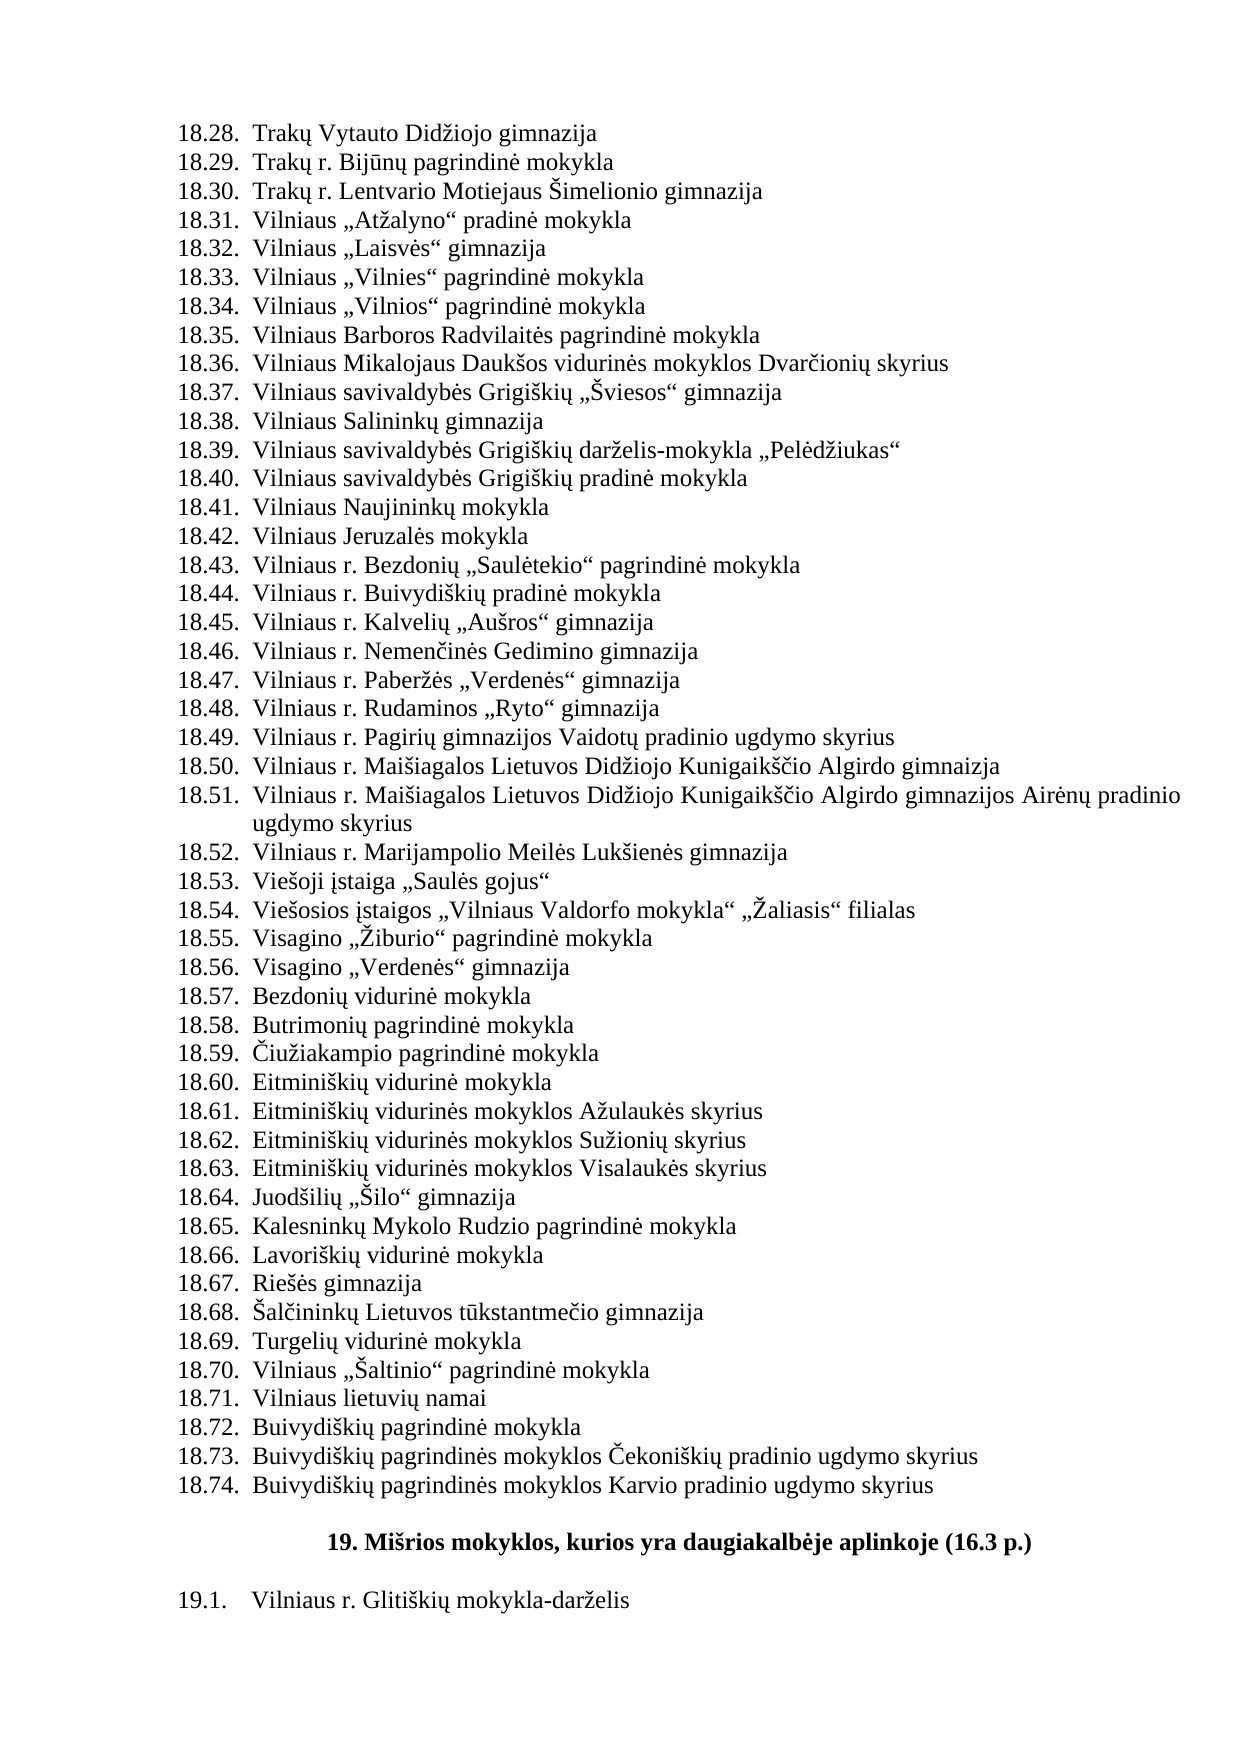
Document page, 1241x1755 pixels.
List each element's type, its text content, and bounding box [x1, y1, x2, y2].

text 18.74. Buivydiškių pagrindinės mokyklos Karvio pradinio ugdymo skyrius [177, 1470, 1182, 1498]
text 18.53. Viešoji įstaiga „Saulės gojus“ [177, 866, 1182, 895]
text 18.57. Bezdonių vidurinė mokykla [177, 981, 1182, 1010]
text 18.29. Trakų r. Bijūnų pagrindinė mokykla [177, 147, 1182, 176]
text 18.65. Kalesninkų Mykolo Rudzio pagrindinė mokykla [177, 1211, 1182, 1240]
text 19.1. Vilniaus r. Glitiškių mokykla-darželis [177, 1585, 1182, 1613]
text 18.38. Vilniaus Salininkų gimnazija [177, 406, 1182, 435]
text 18.51. Vilniaus r. Maišiagalos Lietuvos Didžiojo Kunigaikščio Algirdo gimnazijos Airėnų pradinio ugdymo skyrius [177, 780, 1182, 837]
text 18.63. Eitminiškių vidurinės mokyklos Visalaukės skyrius [177, 1153, 1182, 1182]
text 18.68. Šalčininkų Lietuvos tūkstantmečio gimnazija [177, 1297, 1182, 1326]
text 18.49. Vilniaus r. Pagirių gimnazijos Vaidotų pradinio ugdymo skyrius [177, 722, 1182, 751]
text 18.28. Trakų Vytauto Didžiojo gimnazija [177, 118, 1182, 147]
text 18.36. Vilniaus Mikalojaus Daukšos vidurinės mokyklos Dvarčionių skyrius [177, 348, 1182, 377]
text 18.64. Juodšilių „Šilo“ gimnazija [177, 1182, 1182, 1211]
text 18.72. Buivydiškių pagrindinė mokykla [177, 1412, 1182, 1441]
text 18.39. Vilniaus savivaldybės Grigiškių darželis-mokykla „Pelėdžiukas“ [177, 435, 1182, 463]
text 18.67. Riešės gimnazija [177, 1268, 1182, 1297]
text 18.32. Vilniaus „Laisvės“ gimnazija [177, 233, 1182, 262]
text 18.66. Lavoriškių vidurinė mokykla [177, 1240, 1182, 1268]
text 18.35. Vilniaus Barboros Radvilaitės pagrindinė mokykla [177, 320, 1182, 348]
text 18.48. Vilniaus r. Rudaminos „Ryto“ gimnazija [177, 693, 1182, 722]
text 18.42. Vilniaus Jeruzalės mokykla [177, 521, 1182, 550]
text 18.47. Vilniaus r. Paberžės „Verdenės“ gimnazija [177, 665, 1182, 693]
text 18.33. Vilniaus „Vilnies“ pagrindinė mokykla [177, 262, 1182, 291]
text 18.52. Vilniaus r. Marijampolio Meilės Lukšienės gimnazija [177, 837, 1182, 866]
text 18.43. Vilniaus r. Bezdonių „Saulėtekio“ pagrindinė mokykla [177, 550, 1182, 578]
text 19. Mišrios mokyklos, kurios yra daugiakalbėje aplinkoje (16.3 p.) [177, 1527, 1182, 1556]
text 18.34. Vilniaus „Vilnios“ pagrindinė mokykla [177, 291, 1182, 320]
text 18.54. Viešosios įstaigos „Vilniaus Valdorfo mokykla“ „Žaliasis“ filialas [177, 895, 1182, 923]
text 18.46. Vilniaus r. Nemenčinės Gedimino gimnazija [177, 636, 1182, 665]
text 18.69. Turgelių vidurinė mokykla [177, 1326, 1182, 1355]
text 18.56. Visagino „Verdenės“ gimnazija [177, 952, 1182, 981]
text 18.71. Vilniaus lietuvių namai [177, 1383, 1182, 1412]
text 18.45. Vilniaus r. Kalvelių „Aušros“ gimnazija [177, 607, 1182, 636]
text 18.30. Trakų r. Lentvario Motiejaus Šimelionio gimnazija [177, 176, 1182, 205]
text 18.58. Butrimonių pagrindinė mokykla [177, 1010, 1182, 1038]
text 18.40. Vilniaus savivaldybės Grigiškių pradinė mokykla [177, 463, 1182, 492]
text 18.55. Visagino „Žiburio“ pagrindinė mokykla [177, 923, 1182, 952]
text 18.62. Eitminiškių vidurinės mokyklos Sužionių skyrius [177, 1125, 1182, 1153]
text 18.73. Buivydiškių pagrindinės mokyklos Čekoniškių pradinio ugdymo skyrius [177, 1441, 1182, 1470]
text 18.41. Vilniaus Naujininkų mokykla [177, 492, 1182, 521]
text 18.59. Čiužiakampio pagrindinė mokykla [177, 1038, 1182, 1067]
text 18.70. Vilniaus „Šaltinio“ pagrindinė mokykla [177, 1355, 1182, 1383]
text 18.44. Vilniaus r. Buivydiškių pradinė mokykla [177, 578, 1182, 607]
text 18.61. Eitminiškių vidurinės mokyklos Ažulaukės skyrius [177, 1096, 1182, 1125]
text 18.37. Vilniaus savivaldybės Grigiškių „Šviesos“ gimnazija [177, 377, 1182, 406]
text 18.60. Eitminiškių vidurinė mokykla [177, 1067, 1182, 1096]
text 18.50. Vilniaus r. Maišiagalos Lietuvos Didžiojo Kunigaikščio Algirdo gimnaizja [177, 751, 1182, 780]
text 18.31. Vilniaus „Atžalyno“ pradinė mokykla [177, 205, 1182, 233]
